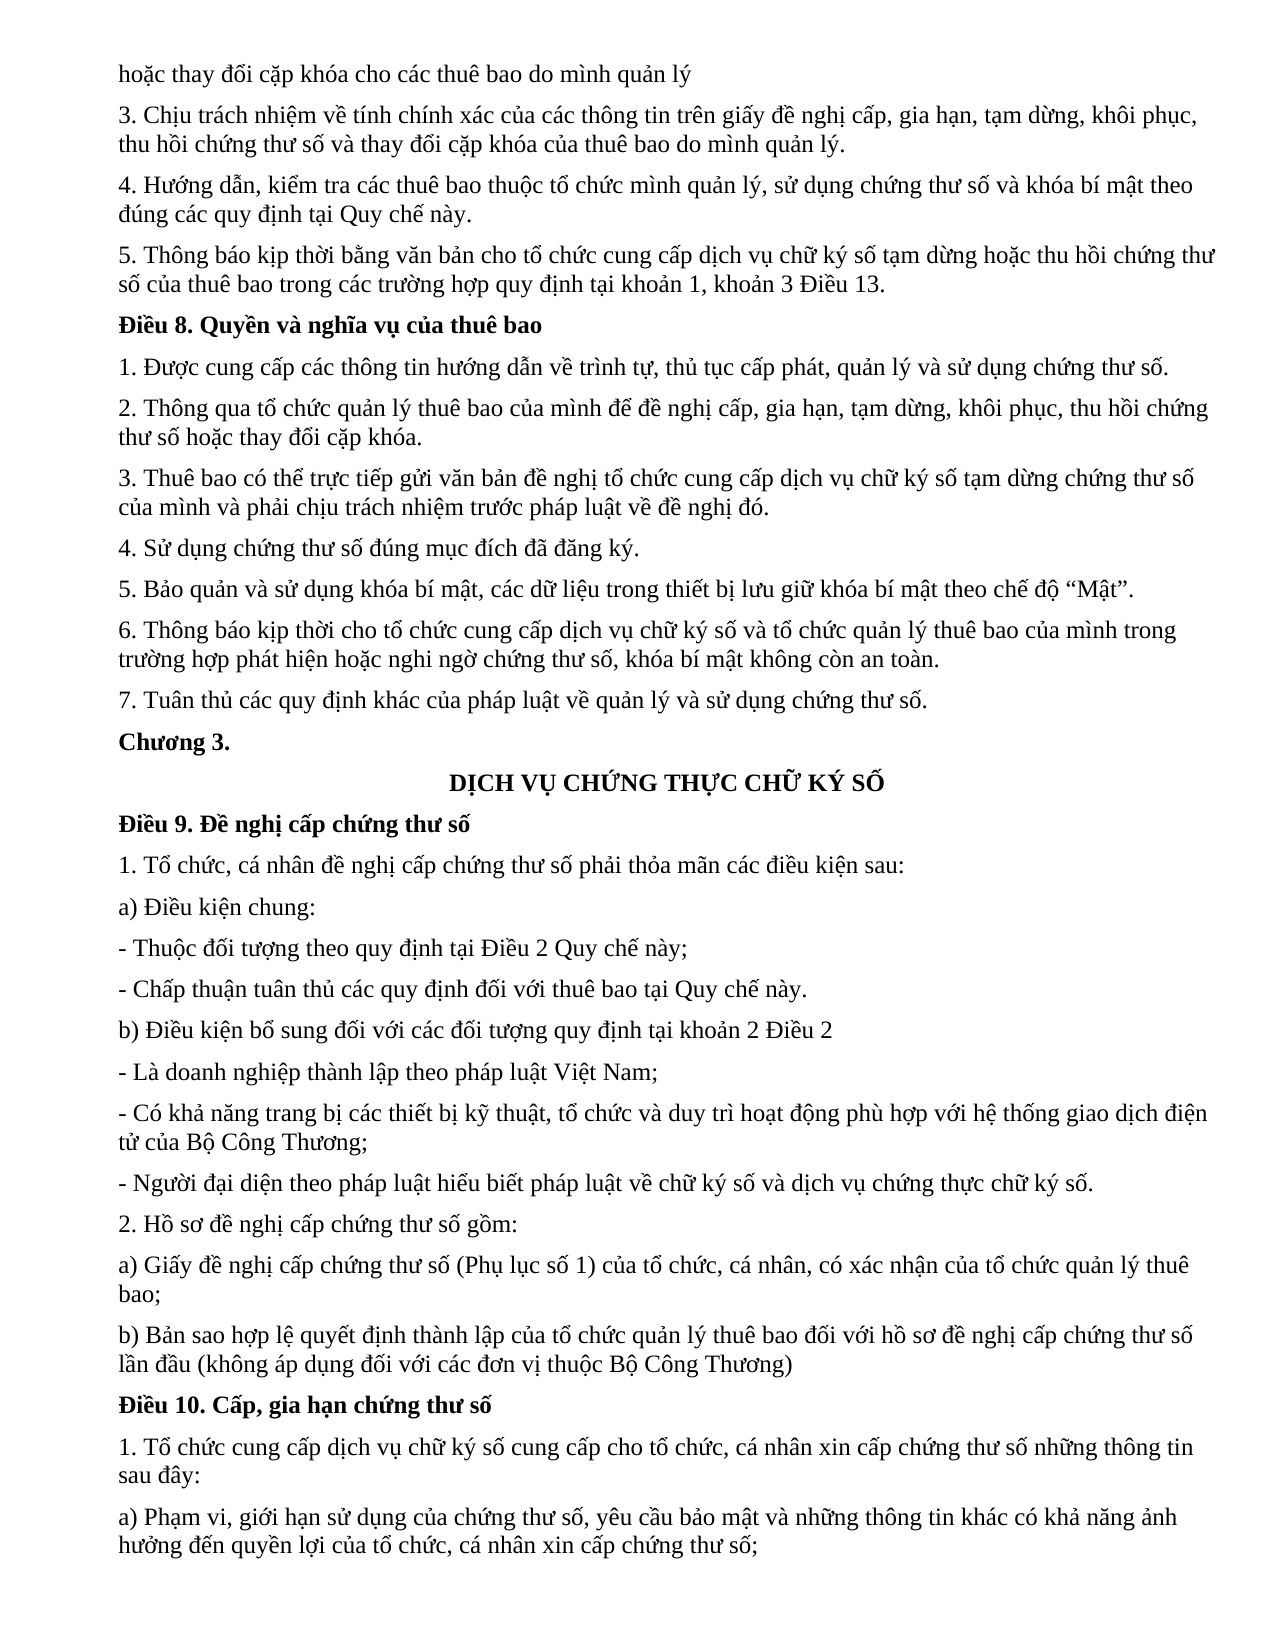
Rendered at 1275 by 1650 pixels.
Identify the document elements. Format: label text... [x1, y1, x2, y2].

text b) Điều kiện bổ sung đối với các đối tượng quy định tại khoản 2 Điều 2 [118, 1015, 1216, 1044]
text 7. Tuân thủ các quy định khác của pháp luật về quản lý và sử dụng chứng thư số. [118, 685, 1216, 714]
text - Thuộc đối tượng theo quy định tại Điều 2 Quy chế này; [118, 933, 1216, 962]
text Điều 10. Cấp, gia hạn chứng thư số [118, 1390, 1216, 1419]
text Chương 3. [118, 727, 1216, 755]
text 3. Chịu trách nhiệm về tính chính xác của các thông tin trên giấy đề nghị cấp, gia hạn, tạm dừng, khôi phục, thu hồi chứng thư số và thay đổi cặp khóa của thuê bao do mình quản lý. [118, 100, 1216, 158]
text - Có khả năng trang bị các thiết bị kỹ thuật, tổ chức và duy trì hoạt động phù hợp với hệ thống giao dịch điện tử của Bộ Công Thương; [118, 1098, 1216, 1155]
text a) Phạm vi, giới hạn sử dụng của chứng thư số, yêu cầu bảo mật và những thông tin khác có khả năng ảnh hưởng đến quyền lợi của tổ chức, cá nhân xin cấp chứng thư số; [118, 1502, 1216, 1559]
text 5. Bảo quản và sử dụng khóa bí mật, các dữ liệu trong thiết bị lưu giữ khóa bí mật theo chế độ “Mật”. [118, 574, 1216, 603]
text 5. Thông báo kịp thời bằng văn bản cho tổ chức cung cấp dịch vụ chữ ký số tạm dừng hoặc thu hồi chứng thư số của thuê bao trong các trường hợp quy định tại khoản 1, khoản 3 Điều 13. [118, 240, 1216, 298]
text 4. Hướng dẫn, kiểm tra các thuê bao thuộc tổ chức mình quản lý, sử dụng chứng thư số và khóa bí mật theo đúng các quy định tại Quy chế này. [118, 170, 1216, 228]
text hoặc thay đổi cặp khóa cho các thuê bao do mình quản lý [118, 59, 1216, 88]
text 4. Sử dụng chứng thư số đúng mục đích đã đăng ký. [118, 533, 1216, 562]
text - Người đại diện theo pháp luật hiểu biết pháp luật về chữ ký số và dịch vụ chứng thực chữ ký số. [118, 1168, 1216, 1197]
text a) Giấy đề nghị cấp chứng thư số (Phụ lục số 1) của tổ chức, cá nhân, có xác nhận của tổ chức quản lý thuê bao; [118, 1250, 1216, 1308]
text Điều 9. Đề nghị cấp chứng thư số [118, 809, 1216, 838]
text 3. Thuê bao có thể trực tiếp gửi văn bản đề nghị tổ chức cung cấp dịch vụ chữ ký số tạm dừng chứng thư số của mình và phải chịu trách nhiệm trước pháp luật về đề nghị đó. [118, 463, 1216, 520]
text - Là doanh nghiệp thành lập theo pháp luật Việt Nam; [118, 1057, 1216, 1085]
text - Chấp thuận tuân thủ các quy định đối với thuê bao tại Quy chế này. [118, 974, 1216, 1003]
text Điều 8. Quyền và nghĩa vụ của thuê bao [118, 310, 1216, 339]
text 2. Thông qua tổ chức quản lý thuê bao của mình để đề nghị cấp, gia hạn, tạm dừng, khôi phục, thu hồi chứng thư số hoặc thay đổi cặp khóa. [118, 393, 1216, 450]
text DỊCH VỤ CHỨNG THỰC CHỮ KÝ SỐ [118, 768, 1216, 797]
text 2. Hồ sơ đề nghị cấp chứng thư số gồm: [118, 1209, 1216, 1238]
text 6. Thông báo kịp thời cho tổ chức cung cấp dịch vụ chữ ký số và tổ chức quản lý thuê bao của mình trong trường hợp phát hiện hoặc nghi ngờ chứng thư số, khóa bí mật không còn an toàn. [118, 615, 1216, 673]
text 1. Tổ chức, cá nhân đề nghị cấp chứng thư số phải thỏa mãn các điều kiện sau: [118, 850, 1216, 879]
text a) Điều kiện chung: [118, 892, 1216, 920]
text 1. Được cung cấp các thông tin hướng dẫn về trình tự, thủ tục cấp phát, quản lý và sử dụng chứng thư số. [118, 352, 1216, 380]
text 1. Tổ chức cung cấp dịch vụ chữ ký số cung cấp cho tổ chức, cá nhân xin cấp chứng thư số những thông tin sau đây: [118, 1432, 1216, 1489]
text b) Bản sao hợp lệ quyết định thành lập của tổ chức quản lý thuê bao đối với hồ sơ đề nghị cấp chứng thư số lần đầu (không áp dụng đối với các đơn vị thuộc Bộ Công Thương) [118, 1320, 1216, 1378]
